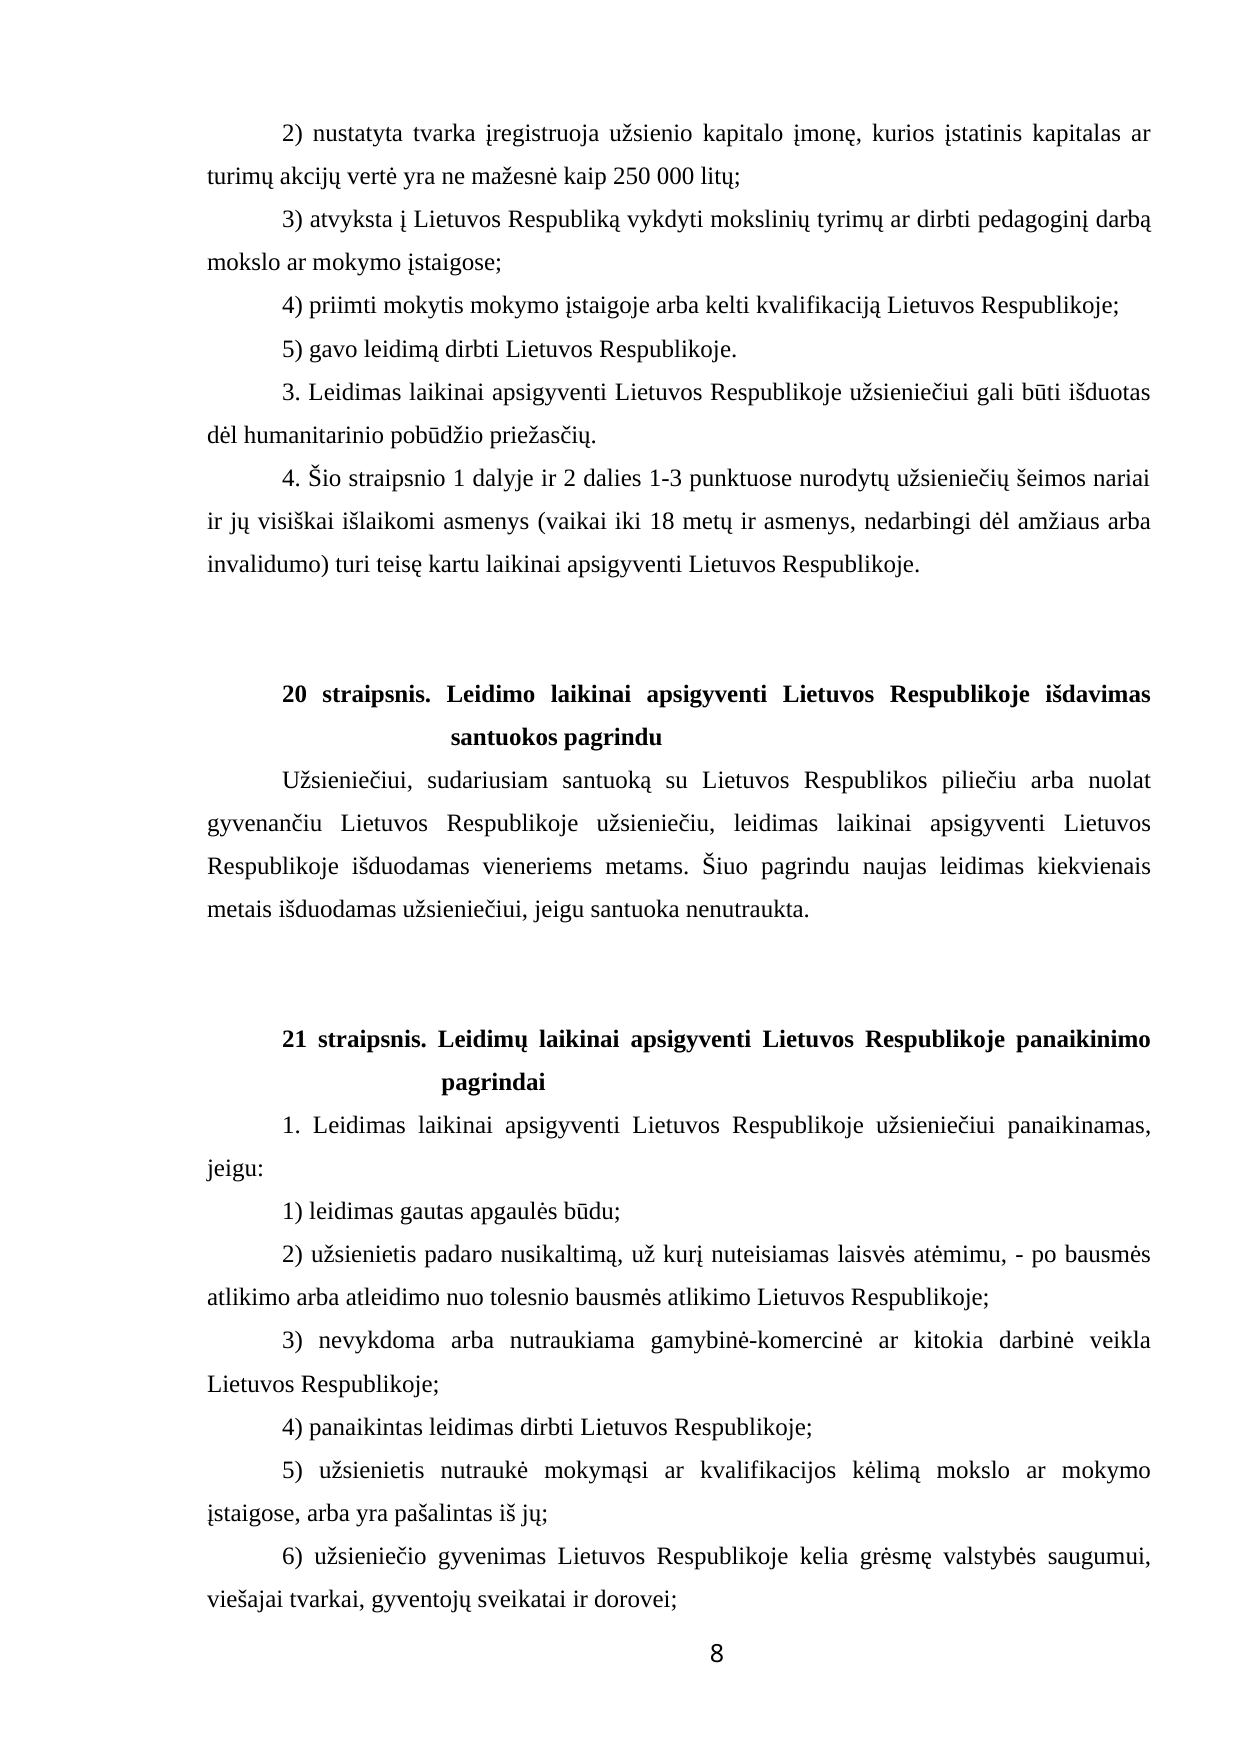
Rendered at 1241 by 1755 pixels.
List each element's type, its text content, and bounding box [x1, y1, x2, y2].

text Užsieniečiui, sudariusiam santuoką su Lietuvos Respublikos piliečiu arba nuolat gyvenančiu Lietuvos Respublikoje užsieniečiu, leidimas laikinai apsigyventi Lietuvos Respublikoje išduodamas vieneriems metams. Šiuo pagrindu naujas leidimas kiekvienais metais išduodamas užsieniečiui, jeigu santuoka nenutraukta. [207, 765, 1152, 923]
text 3) atvyksta į Lietuvos Respubliką vykdyti mokslinių tyrimų ar dirbti pedagoginį darbą mokslo ar mokymo įstaigose; [207, 204, 1152, 276]
text 4) priimti mokytis mokymo įstaigoje arba kelti kvalifikaciją Lietuvos Respublikoje; [207, 291, 1152, 319]
text 6) užsieniečio gyvenimas Lietuvos Respublikoje kelia grėsmę valstybės saugumui, viešajai tvarkai, gyventojų sveikatai ir dorovei; [207, 1541, 1152, 1613]
text 21 straipsnis. Leidimų laikinai apsigyventi Lietuvos Respublikoje panaikinimo pagrindai [282, 1024, 1152, 1096]
text 1. Leidimas laikinai apsigyventi Lietuvos Respublikoje užsieniečiui panaikinamas, jeigu: [207, 1110, 1152, 1182]
text 2) užsienietis padaro nusikaltimą, už kurį nuteisiamas laisvės atėmimu, - po bausmės atlikimo arba atleidimo nuo tolesnio bausmės atlikimo Lietuvos Respublikoje; [207, 1239, 1152, 1311]
text 5) užsienietis nutraukė mokymąsi ar kvalifikacijos kėlimą mokslo ar mokymo įstaigose, arba yra pašalintas iš jų; [207, 1455, 1152, 1527]
text 20 straipsnis. Leidimo laikinai apsigyventi Lietuvos Respublikoje išdavimas santuokos pagrindu [282, 679, 1152, 751]
text 2) nustatyta tvarka įregistruoja užsienio kapitalo įmonę, kurios įstatinis kapitalas ar turimų akcijų vertė yra ne mažesnė kaip 250 000 litų; [207, 118, 1152, 190]
text 1) leidimas gautas apgaulės būdu; [207, 1196, 1152, 1225]
text 5) gavo leidimą dirbti Lietuvos Respublikoje. [207, 334, 1152, 362]
text 3. Leidimas laikinai apsigyventi Lietuvos Respublikoje užsieniečiui gali būti išduotas dėl humanitarinio pobūdžio priežasčių. [207, 377, 1152, 449]
text 3) nevykdoma arba nutraukiama gamybinė-komercinė ar kitokia darbinė veikla Lietuvos Respublikoje; [207, 1326, 1152, 1397]
text 4) panaikintas leidimas dirbti Lietuvos Respublikoje; [207, 1412, 1152, 1441]
text 4. Šio straipsnio 1 dalyje ir 2 dalies 1-3 punktuose nurodytų užsieniečių šeimos nariai ir jų visiškai išlaikomi asmenys (vaikai iki 18 metų ir asmenys, nedarbingi dėl amžiaus arba invalidumo) turi teisę kartu laikinai apsigyventi Lietuvos Respublikoje. [207, 463, 1152, 578]
